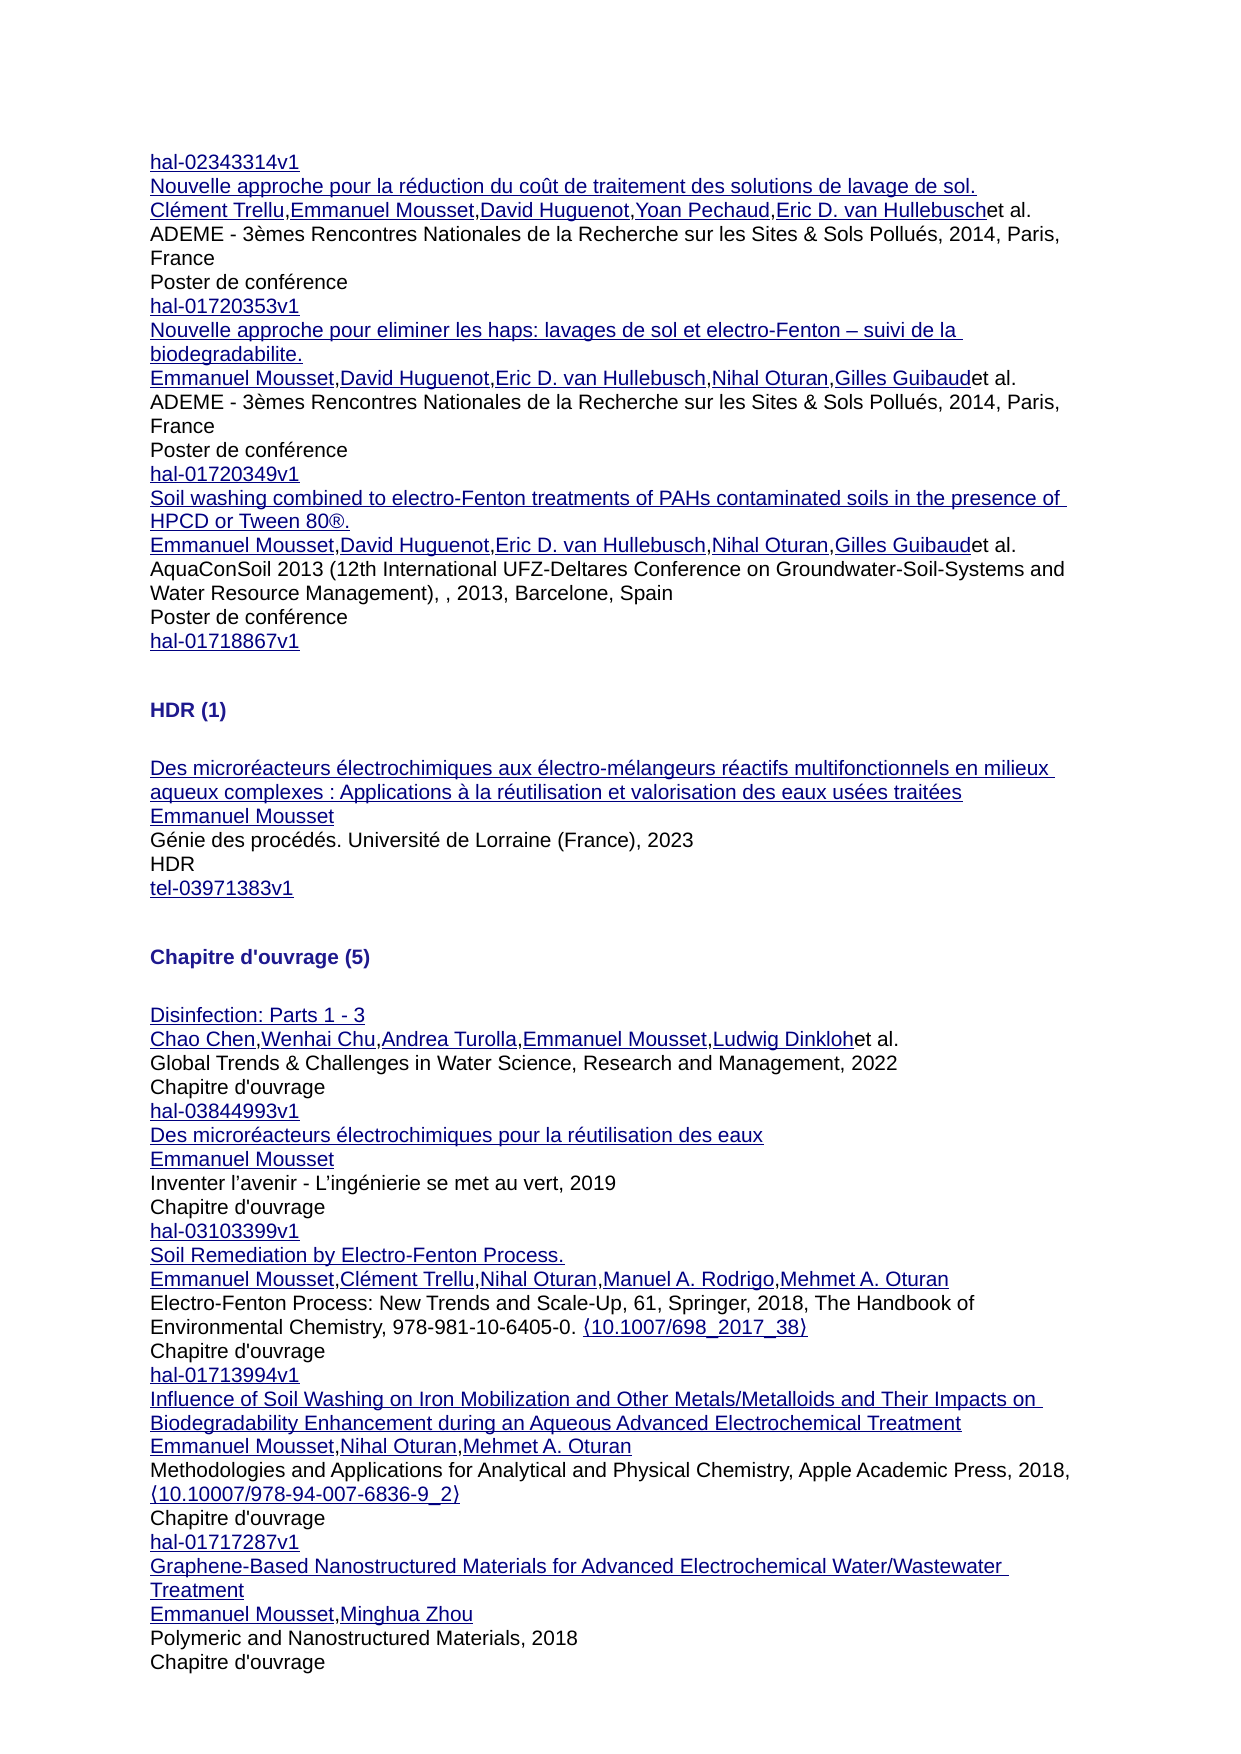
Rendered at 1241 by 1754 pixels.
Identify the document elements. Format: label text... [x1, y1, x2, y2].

table_cell Nouvelle approche pour la réduction du coût de traitement des solutions de lavage de sol. Clément Trellu,Emmanuel Mousset,David Huguenot,Yoan Pechaud,Eric D. van Hullebuschet al. ADEME - 3èmes Rencontres Nationales de la Recherche sur les Sites & Sols Pollués, 2014, Paris, France Poster de conférence hal-01720353v1 [150, 174, 1090, 318]
table_cell Soil Remediation by Electro-Fenton Process. Emmanuel Mousset,Clément Trellu,Nihal Oturan,Manuel A. Rodrigo,Mehmet A. Oturan Electro-Fenton Process: New Trends and Scale-Up, 61, Springer, 2018, The Handbook of Environmental Chemistry, 978-981-10-6405-0. ⟨10.1007/698_2017_38⟩ Chapitre d'ouvrage hal-01713994v1 [150, 1243, 1090, 1386]
table_cell hal-02343314v1 [150, 150, 1090, 174]
table_cell Soil washing combined to electro-Fenton treatments of PAHs contaminated soils in the presence of HPCD or Tween 80®. Emmanuel Mousset,David Huguenot,Eric D. van Hullebusch,Nihal Oturan,Gilles Guibaudet al. AquaConSoil 2013 (12th International UFZ-Deltares Conference on Groundwater-Soil-Systems and Water Resource Management), , 2013, Barcelone, Spain Poster de conférence hal-01718867v1 [150, 485, 1090, 653]
table_cell Graphene-Based Nanostructured Materials for Advanced Electrochemical Water/Wastewater Treatment Emmanuel Mousset,Minghua Zhou Polymeric and Nanostructured Materials, 2018 Chapitre d'ouvrage [150, 1554, 1090, 1674]
subtitle HDR (1) [150, 698, 1090, 722]
table_cell Des microréacteurs électrochimiques pour la réutilisation des eaux Emmanuel Mousset Inventer l’avenir - L’ingénierie se met au vert, 2019 Chapitre d'ouvrage hal-03103399v1 [150, 1123, 1090, 1243]
table_header Disinfection: Parts 1 - 3 Chao Chen,Wenhai Chu,Andrea Turolla,Emmanuel Mousset,Ludwig Dinklohet al. Global Trends & Challenges in Water Science, Research and Management, 2022 Chapitre d'ouvrage hal-03844993v1 [150, 1003, 1090, 1123]
table_cell Nouvelle approche pour eliminer les haps: lavages de sol et electro-Fenton – suivi de la biodegradabilite. Emmanuel Mousset,David Huguenot,Eric D. van Hullebusch,Nihal Oturan,Gilles Guibaudet al. ADEME - 3èmes Rencontres Nationales de la Recherche sur les Sites & Sols Pollués, 2014, Paris, France Poster de conférence hal-01720349v1 [150, 318, 1090, 485]
subtitle Chapitre d'ouvrage (5) [150, 945, 1090, 969]
table_header Des microréacteurs électrochimiques aux électro-mélangeurs réactifs multifonctionnels en milieux aqueux complexes : Applications à la réutilisation et valorisation des eaux usées traitées Emmanuel Mousset Génie des procédés. Université de Lorraine (France), 2023 HDR tel-03971383v1 [150, 756, 1090, 900]
table_cell Influence of Soil Washing on Iron Mobilization and Other Metals/Metalloids and Their Impacts on Biodegradability Enhancement during an Aqueous Advanced Electrochemical Treatment Emmanuel Mousset,Nihal Oturan,Mehmet A. Oturan Methodologies and Applications for Analytical and Physical Chemistry, Apple Academic Press, 2018, ⟨10.10007/978-94-007-6836-9_2⟩ Chapitre d'ouvrage hal-01717287v1 [150, 1386, 1090, 1554]
